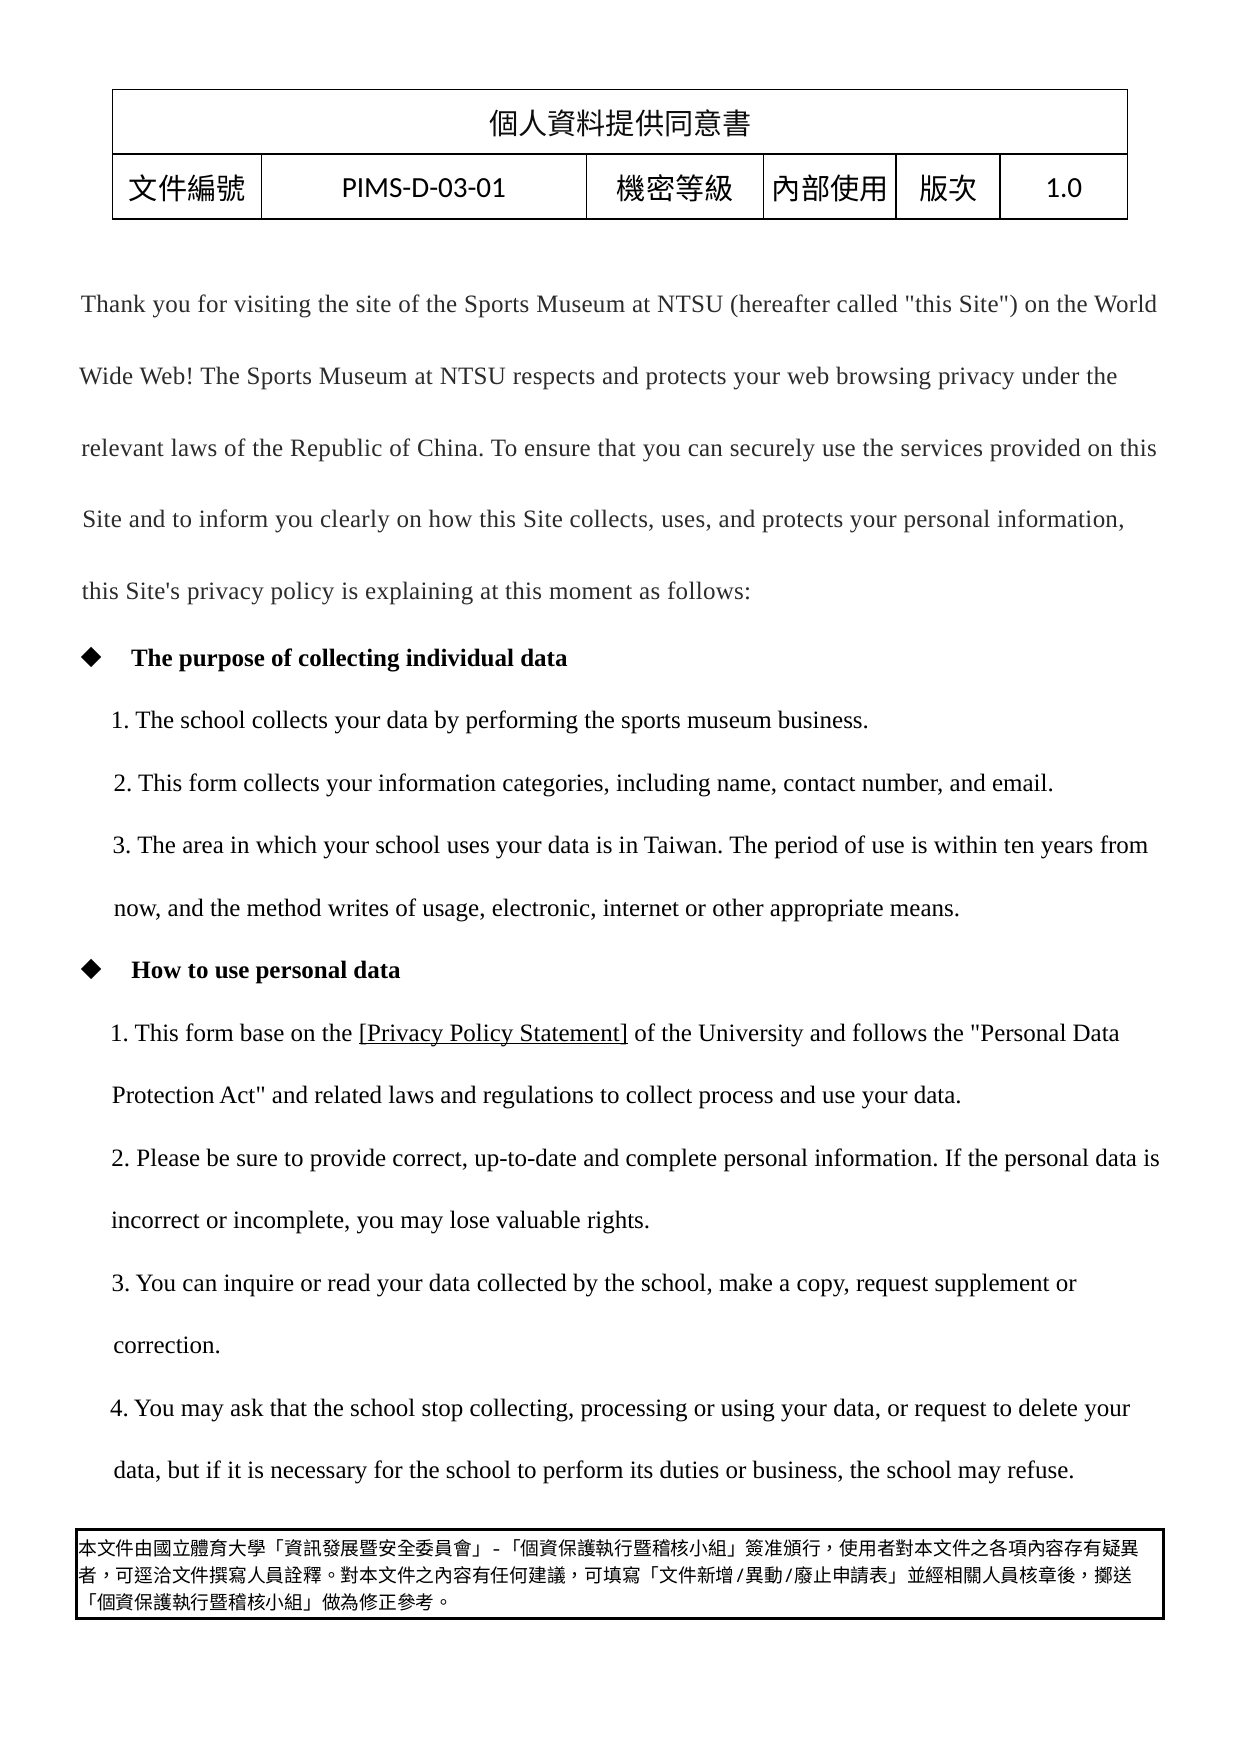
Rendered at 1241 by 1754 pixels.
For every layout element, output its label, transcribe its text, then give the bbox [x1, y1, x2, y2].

list The purpose of collecting individual data [78, 616, 1162, 678]
list How to use personal data [78, 928, 1162, 991]
text 4. You may ask that the school stop collecting, processing or using your data, or request to delete your data, but if it is necessary for the school to perform its duties or business, the school may refuse. [103, 1366, 1162, 1491]
text 3. The area in which your school uses your data is in Taiwan. The period of use is within ten years from now, and the method writes of usage, electronic, internet or other appropriate means. [103, 803, 1162, 928]
text Thank you for visiting the site of the Sports Museum at NTSU (hereafter called "this Site") on the World Wide Web! The Sports Museum at NTSU respects and protects your web browsing privacy under the relevant laws of the Republic of China. To ensure that you can securely use the services provided on this Site and to inform you clearly on how this Site collects, uses, and protects your personal information, this Site's privacy policy is explaining at this moment as follows: [78, 262, 1162, 612]
text 1. This form base on the [Privacy Policy Statement] of the University and follows the "Personal Data Protection Act" and related laws and regulations to collect process and use your data. [103, 991, 1162, 1116]
text 2. This form collects your information categories, including name, contact number, and email. [103, 741, 1162, 803]
text 1. The school collects your data by performing the sports museum business. [103, 678, 1162, 741]
text 3. You can inquire or read your data collected by the school, make a copy, request supplement or correction. [103, 1241, 1162, 1366]
text 2. Please be sure to provide correct, up-to-date and complete personal information. If the personal data is incorrect or incomplete, you may lose valuable rights. [103, 1116, 1162, 1241]
